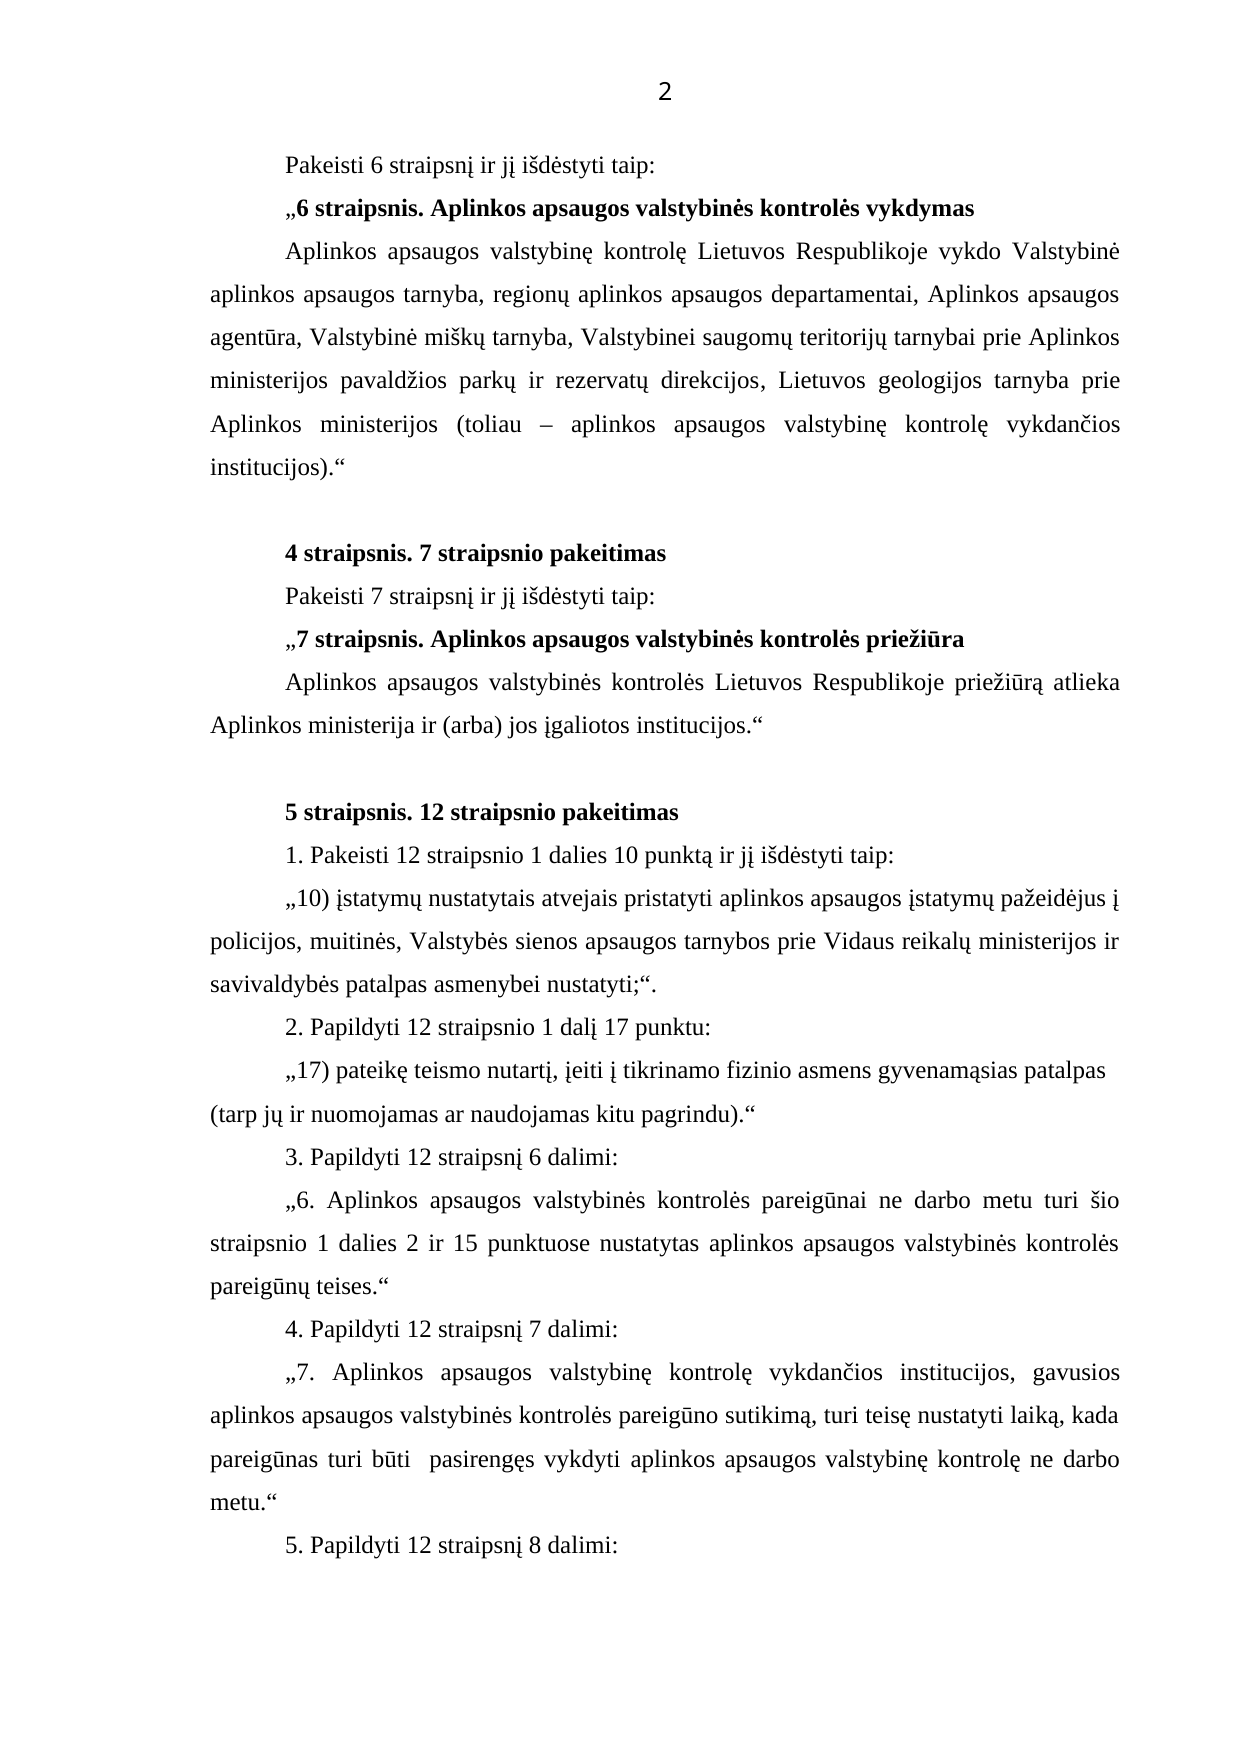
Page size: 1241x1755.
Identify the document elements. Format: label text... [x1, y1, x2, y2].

text Pakeisti 6 straipsnį ir jį išdėstyti taip: [210, 150, 1120, 179]
text 3. Papildyti 12 straipsnį 6 dalimi: [210, 1142, 1120, 1171]
text 1. Pakeisti 12 straipsnio 1 dalies 10 punktą ir jį išdėstyti taip: [210, 840, 1120, 869]
text Aplinkos apsaugos valstybinę kontrolę Lietuvos Respublikoje vykdo Valstybinė aplinkos apsaugos tarnyba, regionų aplinkos apsaugos departamentai, Aplinkos apsaugos agentūra, Valstybinė miškų tarnyba, Valstybinei saugomų teritorijų tarnybai prie Aplinkos ministerijos pavaldžios parkų ir rezervatų direkcijos, Lietuvos geologijos tarnyba prie Aplinkos ministerijos (toliau – aplinkos apsaugos valstybinę kontrolę vykdančios institucijos).“ [210, 236, 1120, 481]
text „7. Aplinkos apsaugos valstybinę kontrolę vykdančios institucijos, gavusios aplinkos apsaugos valstybinės kontrolės pareigūno sutikimą, turi teisę nustatyti laiką, kada pareigūnas turi būti pasirengęs vykdyti aplinkos apsaugos valstybinę kontrolę ne darbo metu.“ [210, 1357, 1120, 1516]
text Pakeisti 7 straipsnį ir jį išdėstyti taip: [210, 581, 1120, 610]
text 4. Papildyti 12 straipsnį 7 dalimi: [210, 1314, 1120, 1343]
text „6 straipsnis. Aplinkos apsaugos valstybinės kontrolės vykdymas [210, 193, 1120, 222]
text „7 straipsnis. Aplinkos apsaugos valstybinės kontrolės priežiūra [210, 624, 1120, 653]
text 5. Papildyti 12 straipsnį 8 dalimi: [210, 1530, 1120, 1559]
text „10) įstatymų nustatytais atvejais pristatyti aplinkos apsaugos įstatymų pažeidėjus į policijos, muitinės, Valstybės sienos apsaugos tarnybos prie Vidaus reikalų ministerijos ir savivaldybės patalpas asmenybei nustatyti;“. [210, 883, 1120, 998]
text 4 straipsnis. 7 straipsnio pakeitimas [210, 538, 1120, 567]
text 5 straipsnis. 12 straipsnio pakeitimas [210, 797, 1120, 826]
text 2. Papildyti 12 straipsnio 1 dalį 17 punktu: [210, 1012, 1120, 1041]
text „6. Aplinkos apsaugos valstybinės kontrolės pareigūnai ne darbo metu turi šio straipsnio 1 dalies 2 ir 15 punktuose nustatytas aplinkos apsaugos valstybinės kontrolės pareigūnų teises.“ [210, 1185, 1120, 1300]
text Aplinkos apsaugos valstybinės kontrolės Lietuvos Respublikoje priežiūrą atlieka Aplinkos ministerija ir (arba) jos įgaliotos institucijos.“ [210, 667, 1120, 739]
text „17) pateikę teismo nutartį, įeiti į tikrinamo fizinio asmens gyvenamąsias patalpas (tarp jų ir nuomojamas ar naudojamas kitu pagrindu).“ [210, 1056, 1120, 1127]
